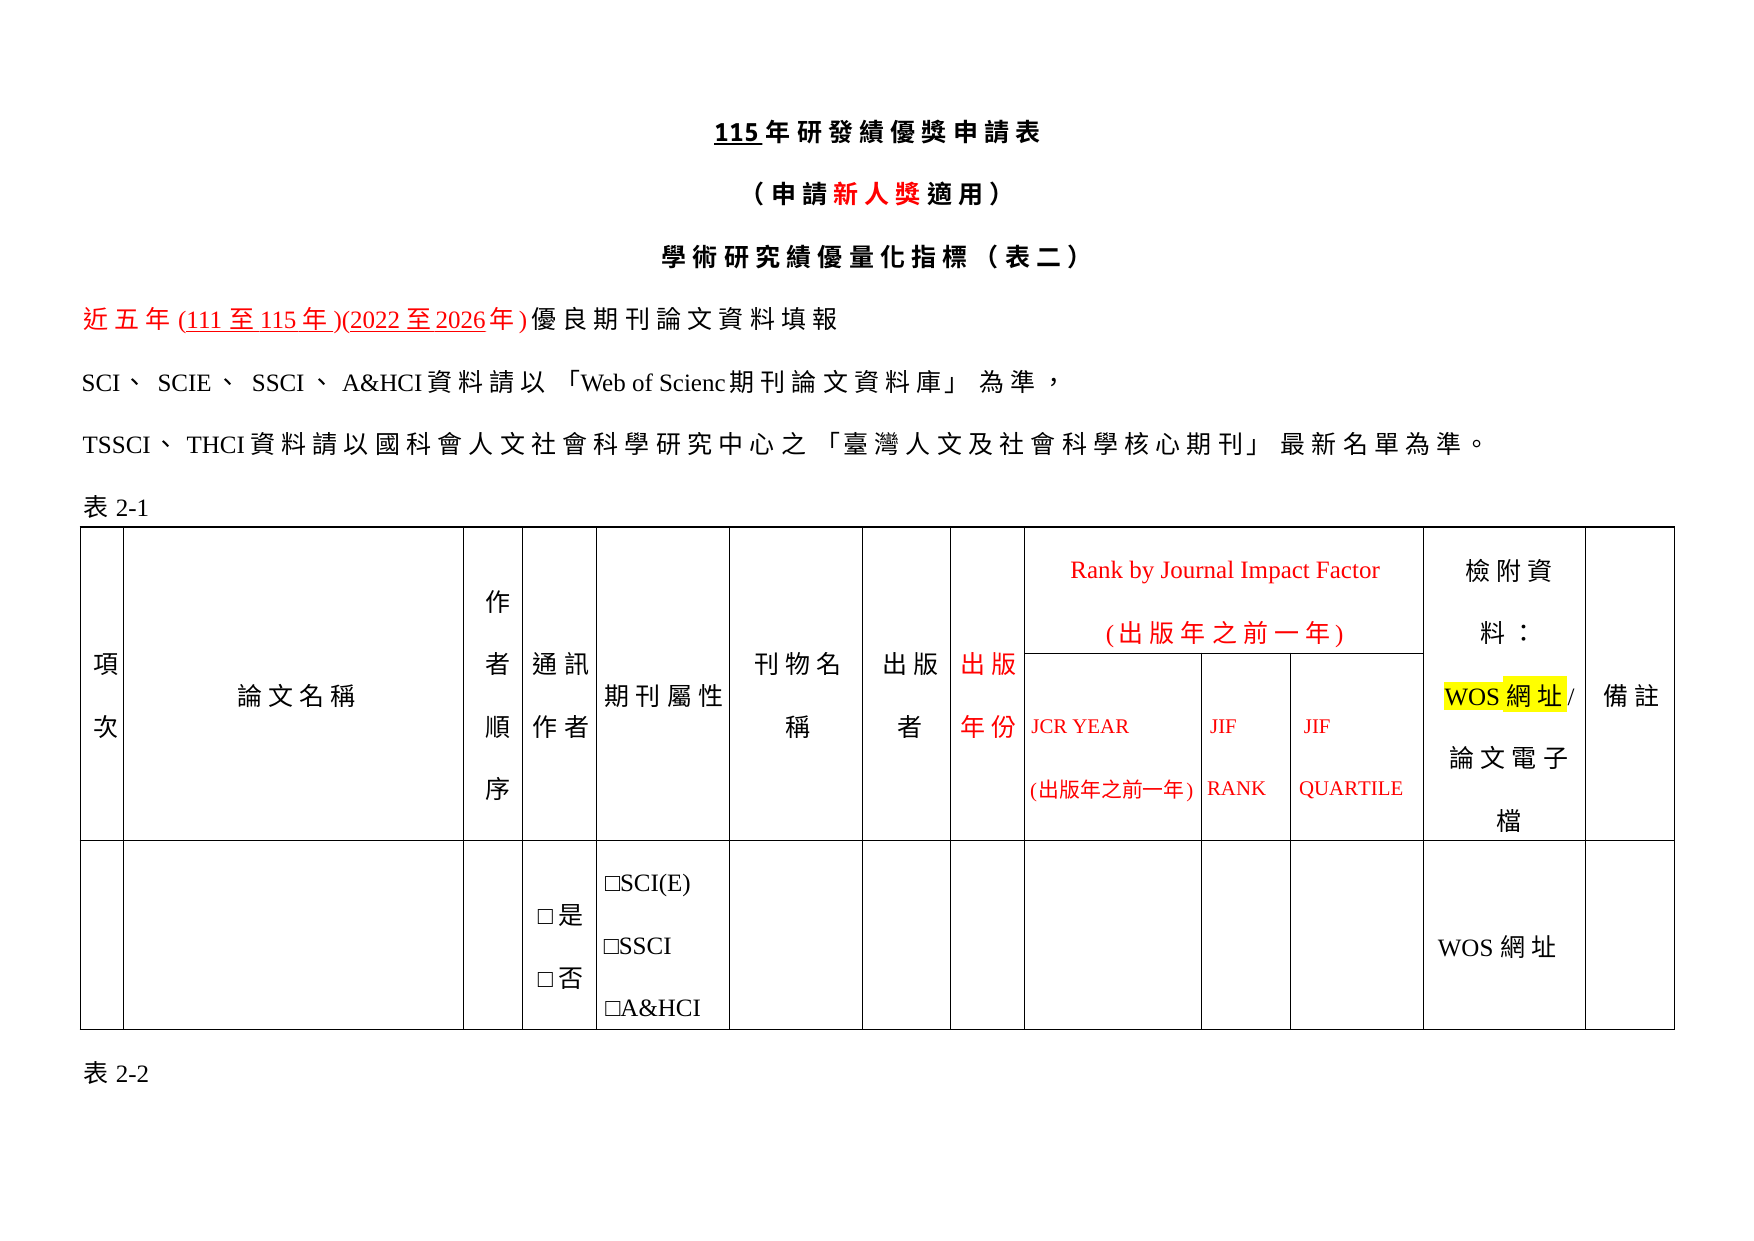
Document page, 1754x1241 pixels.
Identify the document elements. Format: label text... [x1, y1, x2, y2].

table_cell [1025, 841, 1201, 1028]
text （申請新人獎適用） [80, 151, 1674, 214]
table_cell □是 □否 [523, 841, 596, 1028]
text 近五年(111至115年)(2022至2026年)優良期刊論文資料填報 [80, 276, 1674, 339]
table_cell [1291, 841, 1423, 1028]
table_header 論文名稱 [124, 528, 463, 840]
table_header 檢附資料： WOS網址/論文電子檔 [1424, 528, 1585, 840]
table_cell JIF QUARTILE [1291, 654, 1423, 840]
table_cell [951, 841, 1024, 1028]
table_cell JIF RANK [1202, 654, 1290, 840]
table_header 作者順序 [464, 528, 522, 840]
table_header 備註 [1586, 528, 1674, 840]
table_cell [1586, 841, 1674, 1028]
table_header 項次 [81, 528, 123, 840]
table_cell JCR YEAR (出版年之前一年) [1025, 654, 1201, 840]
table_header Rank by Journal Impact Factor (出版年之前一年) [1025, 528, 1423, 652]
table_cell □SCI(E) □SSCI □A&HCI [597, 841, 729, 1028]
table_cell [1202, 841, 1290, 1028]
table_header 刊物名稱 [730, 528, 862, 840]
table_header 期刊屬性 [597, 528, 729, 840]
text 表2-1 [80, 464, 1674, 526]
table_cell WOS網址 [1424, 841, 1585, 1028]
table_cell [464, 841, 522, 1028]
table_cell [124, 841, 463, 1028]
text 115年研發績優獎申請表 [80, 89, 1674, 151]
table_cell [730, 841, 862, 1028]
text TSSCI、THCI資料請以國科會人文社會科學研究中心之「臺灣人文及社會科學核心期刊」最新名單為準。 [80, 401, 1674, 464]
table_cell [863, 841, 950, 1028]
text 表2-2 [80, 1030, 1674, 1092]
text 學術研究績優量化指標（表二） [80, 214, 1674, 276]
table_header 出版年份 [951, 528, 1024, 840]
text SCI、SCIE、SSCI、A&HCI資料請以「Web of Scienc期刊論文資料庫」為準， [80, 339, 1674, 401]
table_cell [81, 841, 123, 1028]
table_header 通訊作者 [523, 528, 596, 840]
table_header 出版者 [863, 528, 950, 840]
